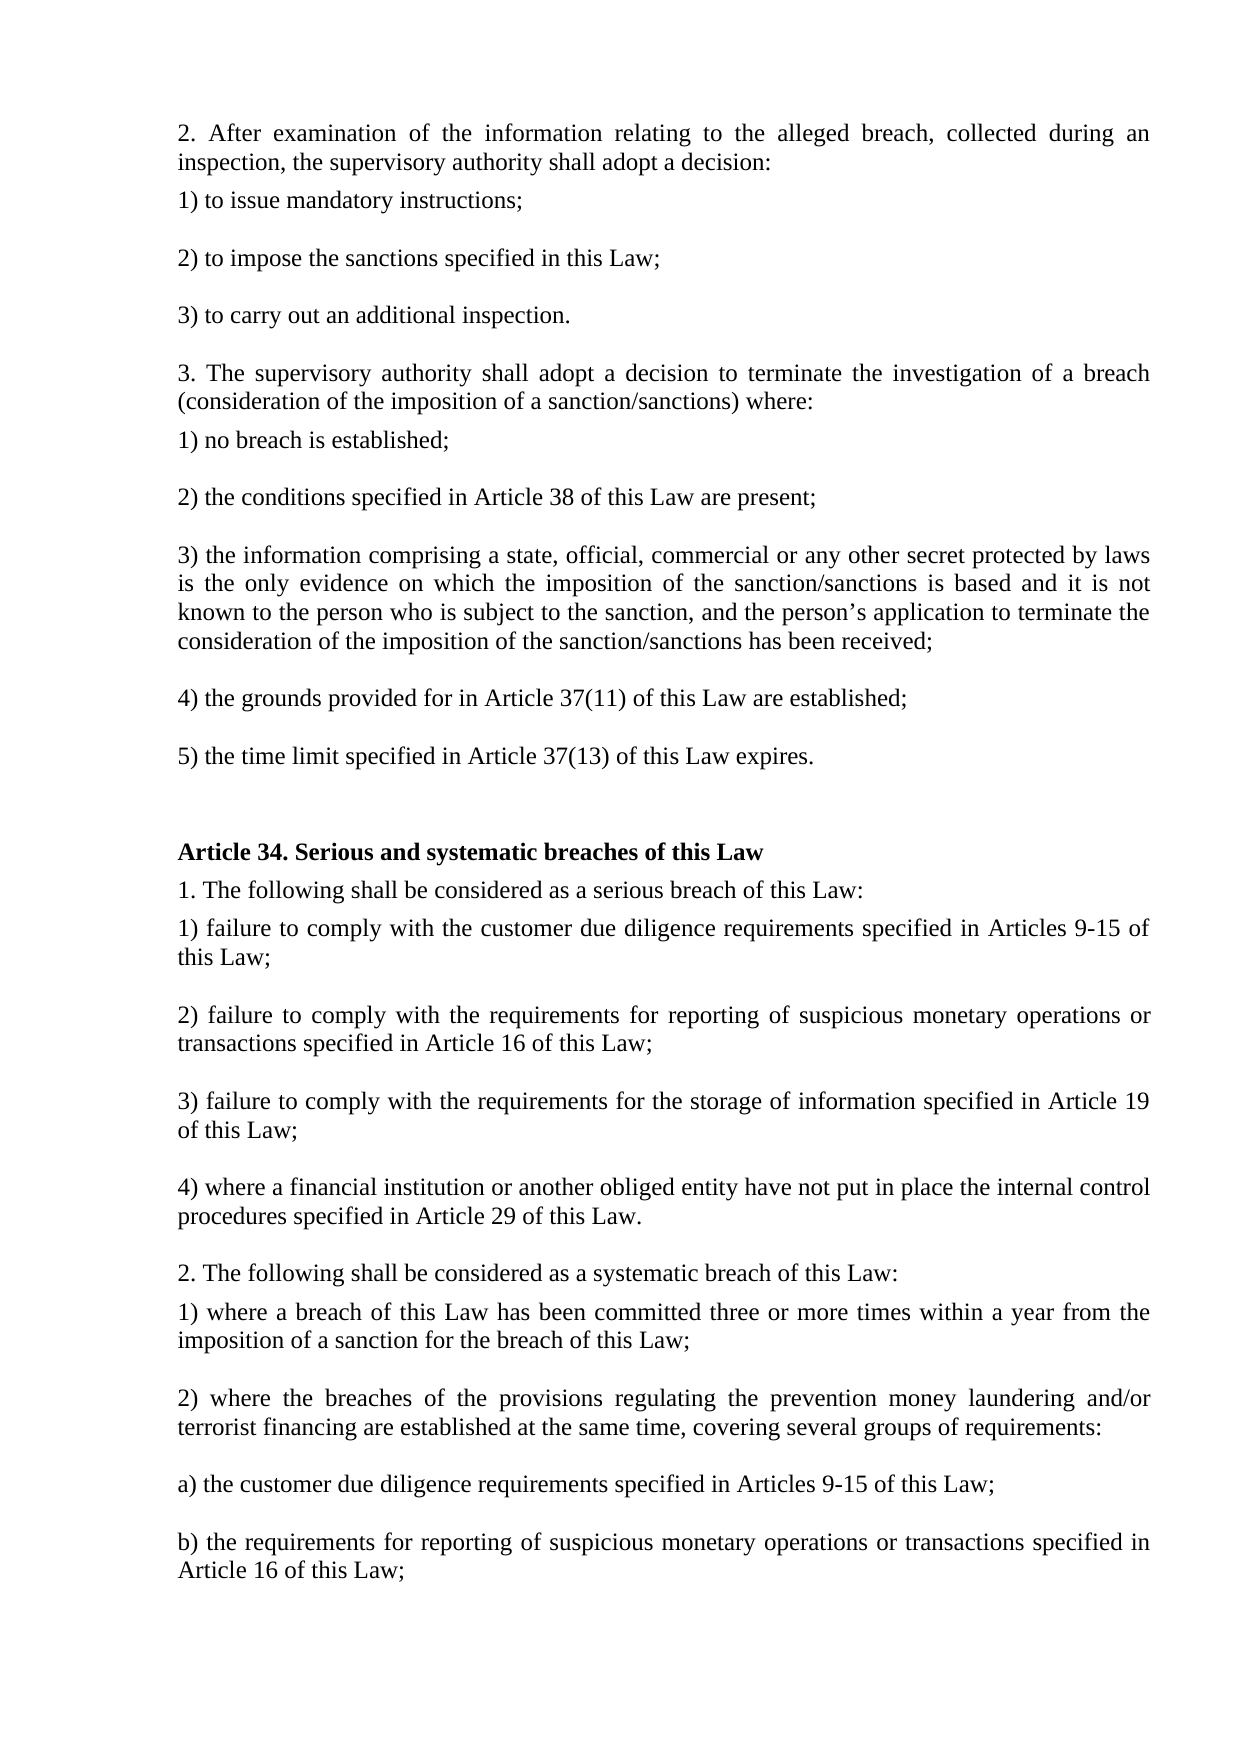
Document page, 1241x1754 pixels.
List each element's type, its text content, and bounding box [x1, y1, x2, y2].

text 5) the time limit specified in Article 37(13) of this Law expires. [177, 741, 1152, 770]
text 4) the grounds provided for in Article 37(11) of this Law are established; [177, 683, 1152, 712]
text 2) the conditions specified in Article 38 of this Law are present; [177, 482, 1152, 511]
text 1) to issue mandatory instructions; [177, 185, 1152, 214]
text 2. The following shall be considered as a systematic breach of this Law: [177, 1258, 1152, 1287]
text 3) the information comprising a state, official, commercial or any other secret protected by laws is the only evidence on which the imposition of the sanction/sanctions is based and it is not known to the person who is subject to the sanction, and the person’s application to terminate the consideration of the imposition of the sanction/sanctions has been received; [177, 540, 1152, 655]
text Article 34. Serious and systematic breaches of this Law [177, 837, 1152, 866]
text 4) where a financial institution or another obliged entity have not put in place the internal control procedures specified in Article 29 of this Law. [177, 1172, 1152, 1230]
text b) the requirements for reporting of suspicious monetary operations or transactions specified in Article 16 of this Law; [177, 1527, 1152, 1584]
text 2) to impose the sanctions specified in this Law; [177, 243, 1152, 271]
text 1) failure to comply with the customer due diligence requirements specified in Articles 9-15 of this Law; [177, 913, 1152, 971]
text 1) no breach is established; [177, 425, 1152, 453]
text 2) failure to comply with the requirements for reporting of suspicious monetary operations or transactions specified in Article 16 of this Law; [177, 1000, 1152, 1057]
text 3. The supervisory authority shall adopt a decision to terminate the investigation of a breach (consideration of the imposition of a sanction/sanctions) where: [177, 358, 1152, 415]
text 3) to carry out an additional inspection. [177, 300, 1152, 329]
text a) the customer due diligence requirements specified in Articles 9-15 of this Law; [177, 1469, 1152, 1498]
text 1) where a breach of this Law has been committed three or more times within a year from the imposition of a sanction for the breach of this Law; [177, 1297, 1152, 1354]
text 1. The following shall be considered as a serious breach of this Law: [177, 875, 1152, 904]
text 2. After examination of the information relating to the alleged breach, collected during an inspection, the supervisory authority shall adopt a decision: [177, 118, 1152, 176]
text 3) failure to comply with the requirements for the storage of information specified in Article 19 of this Law; [177, 1086, 1152, 1143]
text 2) where the breaches of the provisions regulating the prevention money laundering and/or terrorist financing are established at the same time, covering several groups of requirements: [177, 1383, 1152, 1441]
